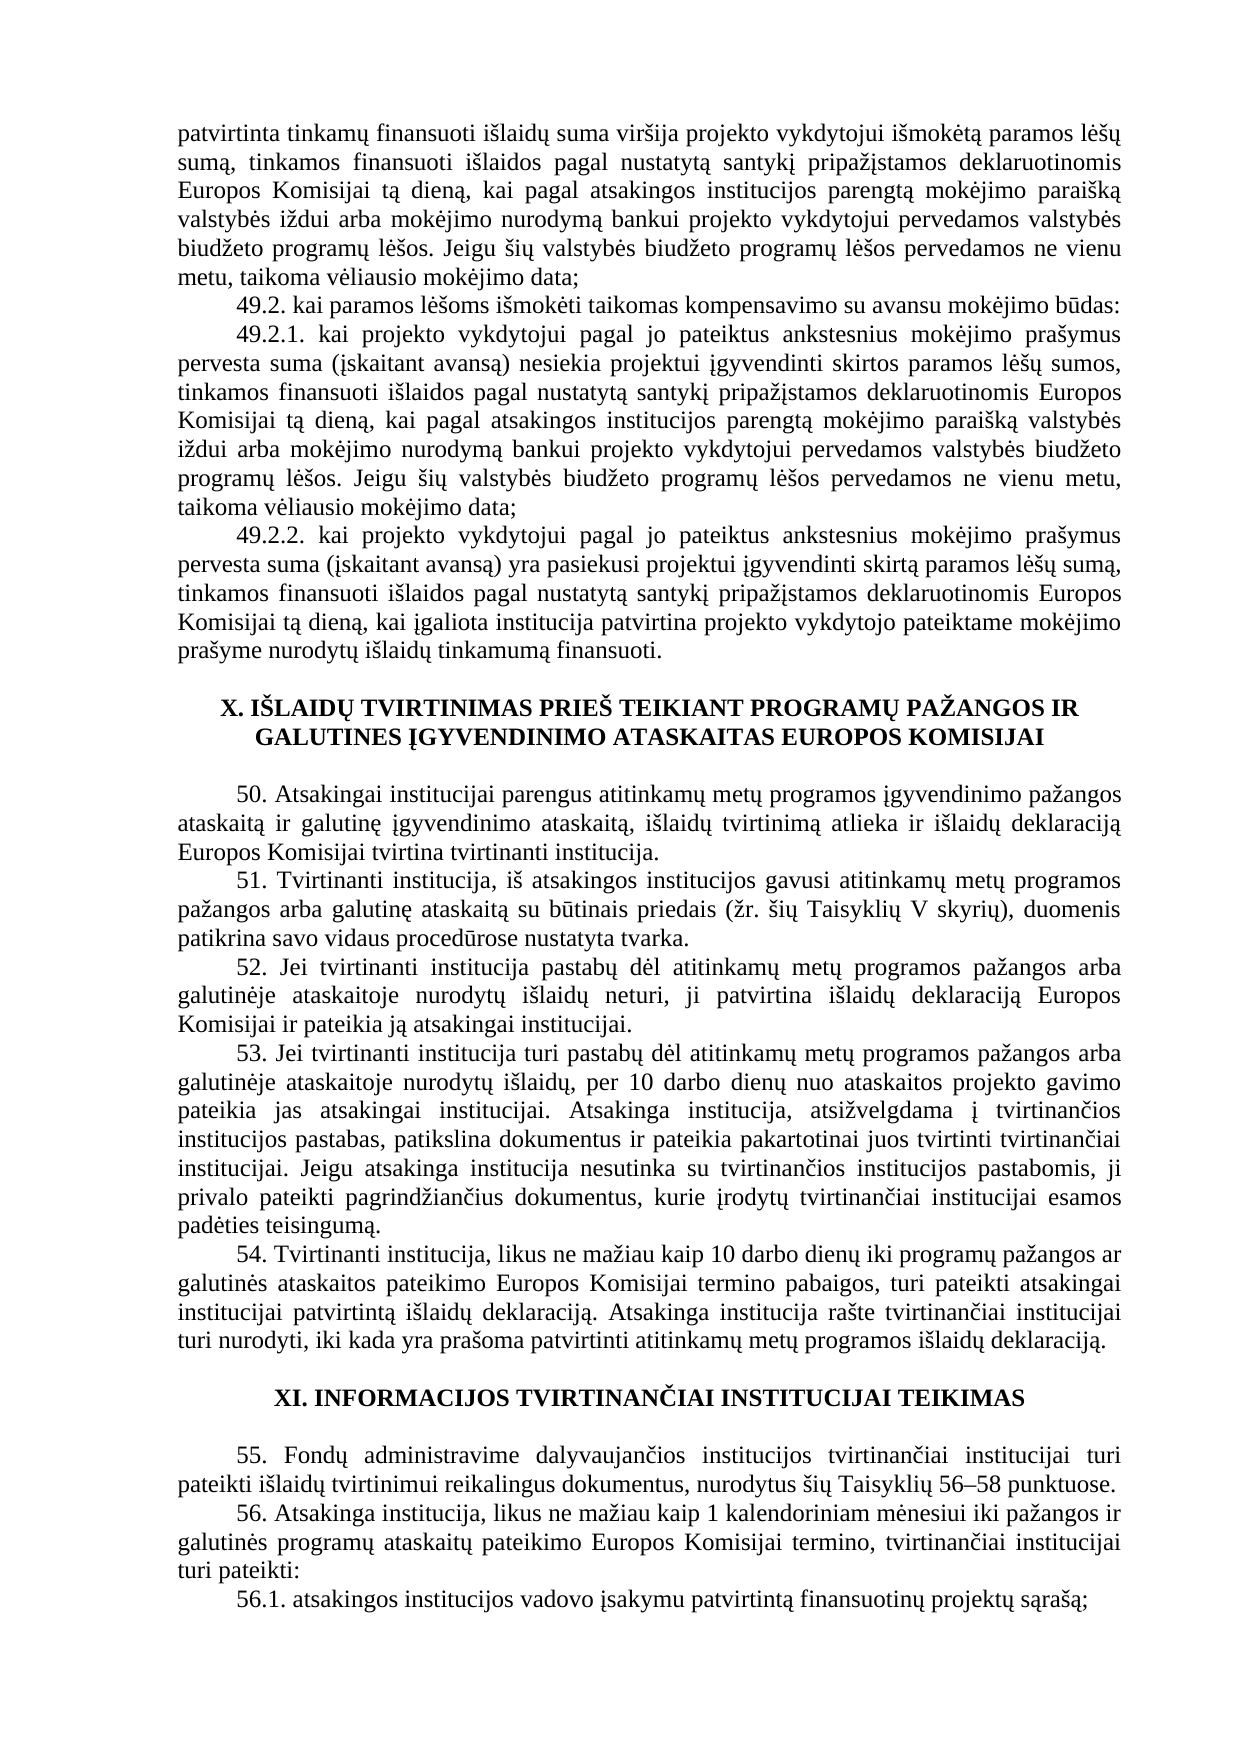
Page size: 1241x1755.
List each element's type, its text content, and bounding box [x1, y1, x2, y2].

text 50. Atsakingai institucijai parengus atitinkamų metų programos įgyvendinimo pažangos ataskaitą ir galutinę įgyvendinimo ataskaitą, išlaidų tvirtinimą atlieka ir išlaidų deklaraciją Europos Komisijai tvirtina tvirtinanti institucija. [177, 779, 1122, 866]
text 52. Jei tvirtinanti institucija pastabų dėl atitinkamų metų programos pažangos arba galutinėje ataskaitoje nurodytų išlaidų neturi, ji patvirtina išlaidų deklaraciją Europos Komisijai ir pateikia ją atsakingai institucijai. [177, 952, 1122, 1038]
text 56. Atsakinga institucija, likus ne mažiau kaip 1 kalendoriniam mėnesiui iki pažangos ir galutinės programų ataskaitų pateikimo Europos Komisijai termino, tvirtinančiai institucijai turi pateikti: [177, 1498, 1122, 1584]
text 56.1. atsakingos institucijos vadovo įsakymu patvirtintą finansuotinų projektų sąrašą; [177, 1584, 1122, 1613]
text 49.2.2. kai projekto vykdytojui pagal jo pateiktus ankstesnius mokėjimo prašymus pervesta suma (įskaitant avansą) yra pasiekusi projektui įgyvendinti skirtą paramos lėšų sumą, tinkamos finansuoti išlaidos pagal nustatytą santykį pripažįstamos deklaruotinomis Europos Komisijai tą dieną, kai įgaliota institucija patvirtina projekto vykdytojo pateiktame mokėjimo prašyme nurodytų išlaidų tinkamumą finansuoti. [177, 521, 1122, 664]
text 54. Tvirtinanti institucija, likus ne mažiau kaip 10 darbo dienų iki programų pažangos ar galutinės ataskaitos pateikimo Europos Komisijai termino pabaigos, turi pateikti atsakingai institucijai patvirtintą išlaidų deklaraciją. Atsakinga institucija rašte tvirtinančiai institucijai turi nurodyti, iki kada yra prašoma patvirtinti atitinkamų metų programos išlaidų deklaraciją. [177, 1239, 1122, 1354]
text x. IŠLAIDŲ TVIRTINIMAS PRIEŠ TEIKIANT PROGRAMŲ PAŽANGOS IR GALUTINES ĮGYVENDINIMO ATASKAITAS EUROPOS KOMISIJAI [177, 693, 1122, 751]
text 55. Fondų administravime dalyvaujančios institucijos tvirtinančiai institucijai turi pateikti išlaidų tvirtinimui reikalingus dokumentus, nurodytus šių Taisyklių 56–58 punktuose. [177, 1441, 1122, 1498]
text patvirtinta tinkamų finansuoti išlaidų suma viršija projekto vykdytojui išmokėtą paramos lėšų sumą, tinkamos finansuoti išlaidos pagal nustatytą santykį pripažįstamos deklaruotinomis Europos Komisijai tą dieną, kai pagal atsakingos institucijos parengtą mokėjimo paraišką valstybės iždui arba mokėjimo nurodymą bankui projekto vykdytojui pervedamos valstybės biudžeto programų lėšos. Jeigu šių valstybės biudžeto programų lėšos pervedamos ne vienu metu, taikoma vėliausio mokėjimo data; [177, 118, 1122, 291]
text 49.2. kai paramos lėšoms išmokėti taikomas kompensavimo su avansu mokėjimo būdas: [177, 291, 1122, 319]
text 49.2.1. kai projekto vykdytojui pagal jo pateiktus ankstesnius mokėjimo prašymus pervesta suma (įskaitant avansą) nesiekia projektui įgyvendinti skirtos paramos lėšų sumos, tinkamos finansuoti išlaidos pagal nustatytą santykį pripažįstamos deklaruotinomis Europos Komisijai tą dieną, kai pagal atsakingos institucijos parengtą mokėjimo paraišką valstybės iždui arba mokėjimo nurodymą bankui projekto vykdytojui pervedamos valstybės biudžeto programų lėšos. Jeigu šių valstybės biudžeto programų lėšos pervedamos ne vienu metu, taikoma vėliausio mokėjimo data; [177, 319, 1122, 521]
text XI. INFORMACIJOS TVIRTINANČIAI INSTITUCIJAI TEIKIMAS [177, 1383, 1122, 1412]
text 51. Tvirtinanti institucija, iš atsakingos institucijos gavusi atitinkamų metų programos pažangos arba galutinę ataskaitą su būtinais priedais (žr. šių Taisyklių V skyrių), duomenis patikrina savo vidaus procedūrose nustatyta tvarka. [177, 866, 1122, 952]
text 53. Jei tvirtinanti institucija turi pastabų dėl atitinkamų metų programos pažangos arba galutinėje ataskaitoje nurodytų išlaidų, per 10 darbo dienų nuo ataskaitos projekto gavimo pateikia jas atsakingai institucijai. Atsakinga institucija, atsižvelgdama į tvirtinančios institucijos pastabas, patikslina dokumentus ir pateikia pakartotinai juos tvirtinti tvirtinančiai institucijai. Jeigu atsakinga institucija nesutinka su tvirtinančios institucijos pastabomis, ji privalo pateikti pagrindžiančius dokumentus, kurie įrodytų tvirtinančiai institucijai esamos padėties teisingumą. [177, 1038, 1122, 1239]
